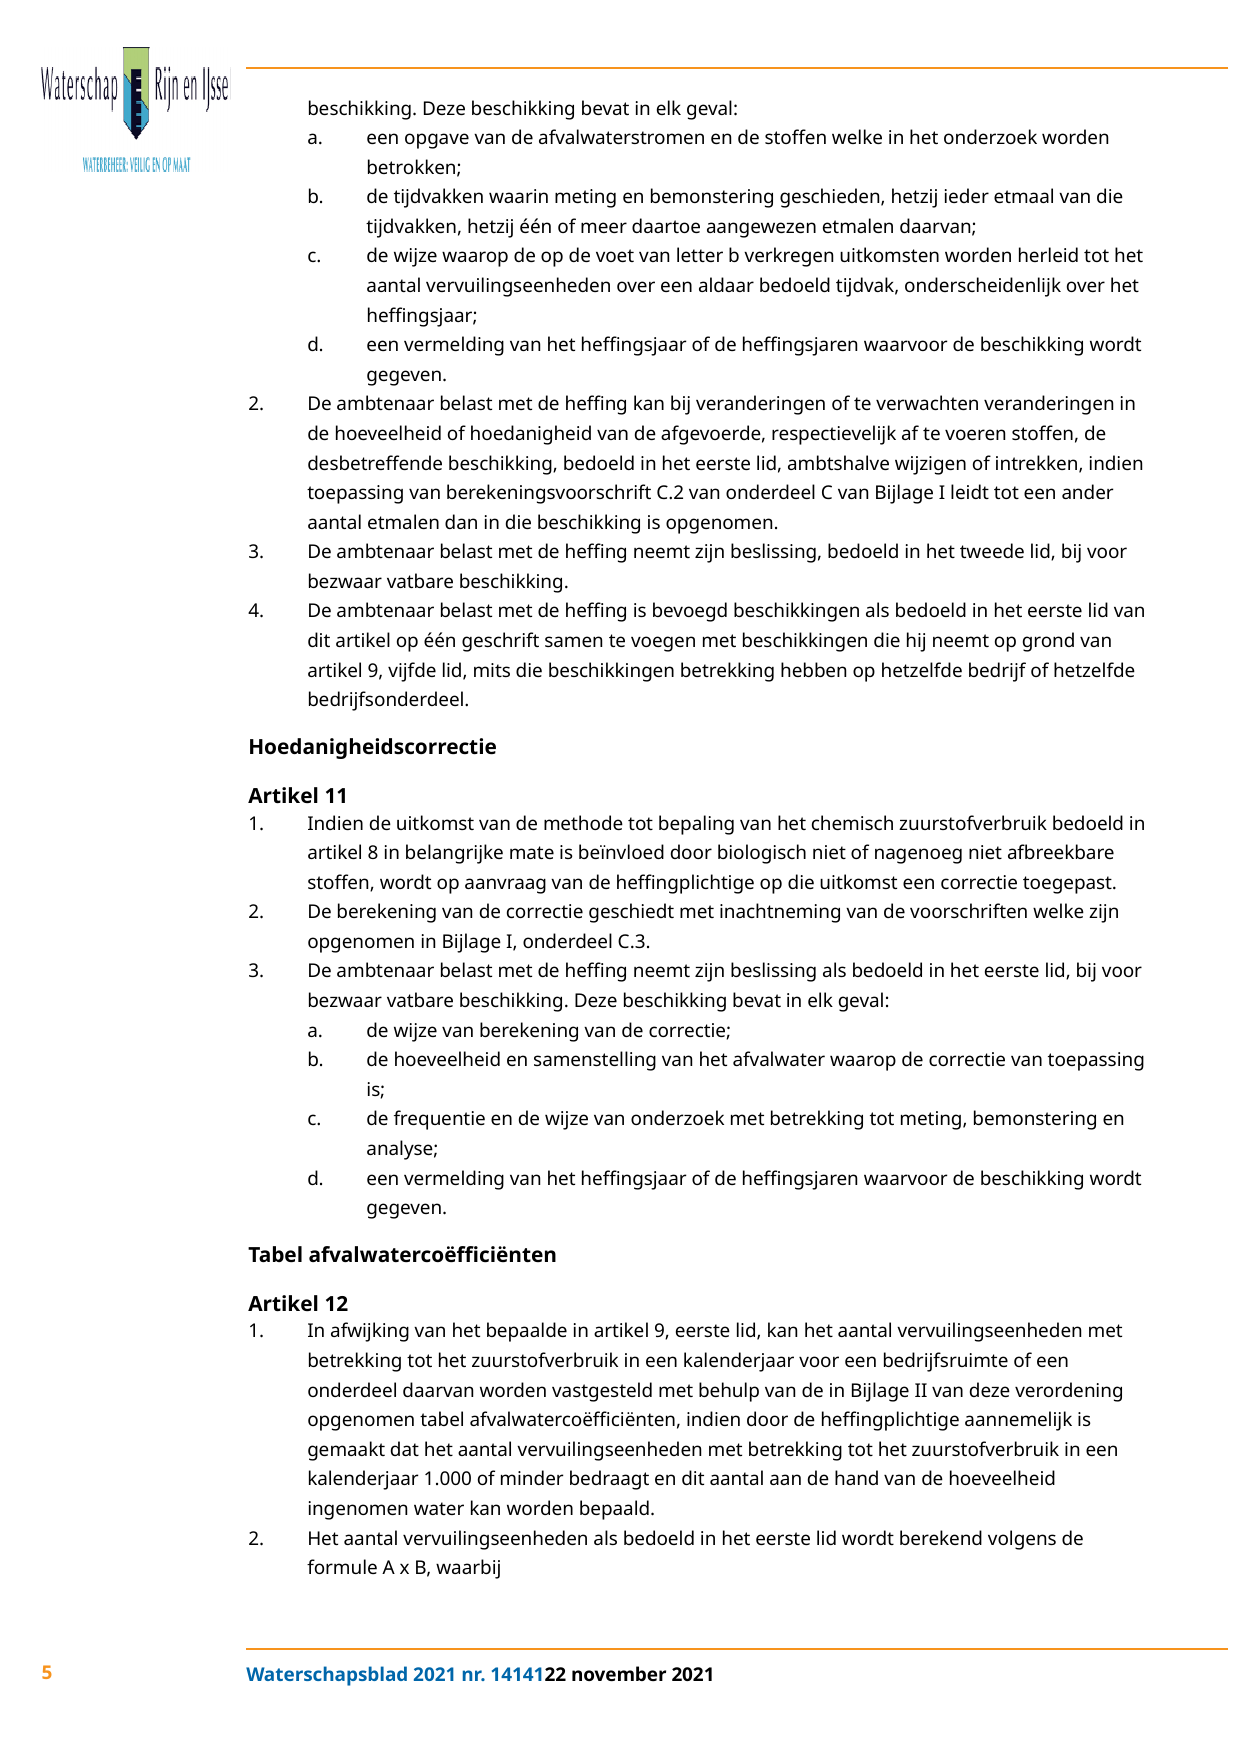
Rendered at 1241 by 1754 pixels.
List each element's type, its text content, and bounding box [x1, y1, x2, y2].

text Hoedanigheidscorrectie [248, 732, 1152, 761]
list De berekening van de correctie geschiedt met inachtneming van de voorschriften welke zijn opgenomen in Bijlage I, onderdeel C.3. [248, 898, 1152, 954]
list de wijze van berekening van de correctie; [307, 1017, 1152, 1043]
list een vermelding van het heffingsjaar of de heffingsjaren waarvoor de beschikking wordt gegeven. [307, 1165, 1152, 1220]
list de hoeveelheid en samenstelling van het afvalwater waarop de correctie van toepassing is; [307, 1046, 1152, 1102]
list beschikking. Deze beschikking bevat in elk geval: [248, 95, 1152, 121]
list De ambtenaar belast met de heffing neemt zijn beslissing, bedoeld in het tweede lid, bij voor bezwaar vatbare beschikking. [248, 538, 1152, 594]
list De ambtenaar belast met de heffing kan bij veranderingen of te verwachten veranderingen in de hoeveelheid of hoedanigheid van de afgevoerde, respectievelijk af te voeren stoffen, de desbetreffende beschikking, bedoeld in het eerste lid, ambtshalve wijzigen of intrekken, indien toepassing van berekeningsvoorschrift C.2 van onderdeel C van Bijlage I leidt tot een ander aantal etmalen dan in die beschikking is opgenomen. [248, 391, 1152, 535]
list De ambtenaar belast met de heffing neemt zijn beslissing als bedoeld in het eerste lid, bij voor bezwaar vatbare beschikking. Deze beschikking bevat in elk geval: [248, 958, 1152, 1013]
list Het aantal vervuilingseenheden als bedoeld in het eerste lid wordt berekend volgens de formule A x B, waarbij [248, 1525, 1152, 1580]
list de wijze waarop de op de voet van letter b verkregen uitkomsten worden herleid tot het aantal vervuilingseenheden over een aldaar bedoeld tijdvak, onderscheidenlijk over het heffingsjaar; [307, 243, 1152, 328]
text Artikel 11 [248, 781, 1152, 810]
list een opgave van de afvalwaterstromen en de stoffen welke in het onderzoek worden betrokken; [307, 124, 1152, 180]
list de frequentie en de wijze van onderzoek met betrekking tot meting, bemonstering en analyse; [307, 1106, 1152, 1161]
list de tijdvakken waarin meting en bemonstering geschieden, hetzij ieder etmaal van die tijdvakken, hetzij één of meer daartoe aangewezen etmalen daarvan; [307, 183, 1152, 239]
list In afwijking van het bepaalde in artikel 9, eerste lid, kan het aantal vervuilingseenheden met betrekking tot het zuurstofverbruik in een kalenderjaar voor een bedrijfsruimte of een onderdeel daarvan worden vastgesteld met behulp van de in Bijlage II van deze verordening opgenomen tabel afvalwatercoëfficiënten, indien door de heffingplichtige aannemelijk is gemaakt dat het aantal vervuilingseenheden met betrekking tot het zuurstofverbruik in een kalenderjaar 1.000 of minder bedraagt en dit aantal aan de hand van de hoeveelheid ingenomen water kan worden bepaald. [248, 1318, 1152, 1521]
text Tabel afvalwatercoëfficiënten [248, 1240, 1152, 1268]
list Indien de uitkomst van de methode tot bepaling van het chemisch zuurstofverbruik bedoeld in artikel 8 in belangrijke mate is beïnvloed door biologisch niet of nagenoeg niet afbreekbare stoffen, wordt op aanvraag van de heffingplichtige op die uitkomst een correctie toegepast. [248, 810, 1152, 895]
text Artikel 12 [248, 1289, 1152, 1318]
list De ambtenaar belast met de heffing is bevoegd beschikkingen als bedoeld in het eerste lid van dit artikel op één geschrift samen te voegen met beschikkingen die hij neemt op grond van artikel 9, vijfde lid, mits die beschikkingen betrekking hebben op hetzelfde bedrijf of hetzelfde bedrijfsonderdeel. [248, 598, 1152, 712]
picture [41, 47, 231, 172]
list een vermelding van het heffingsjaar of de heffingsjaren waarvoor de beschikking wordt gegeven. [307, 331, 1152, 387]
